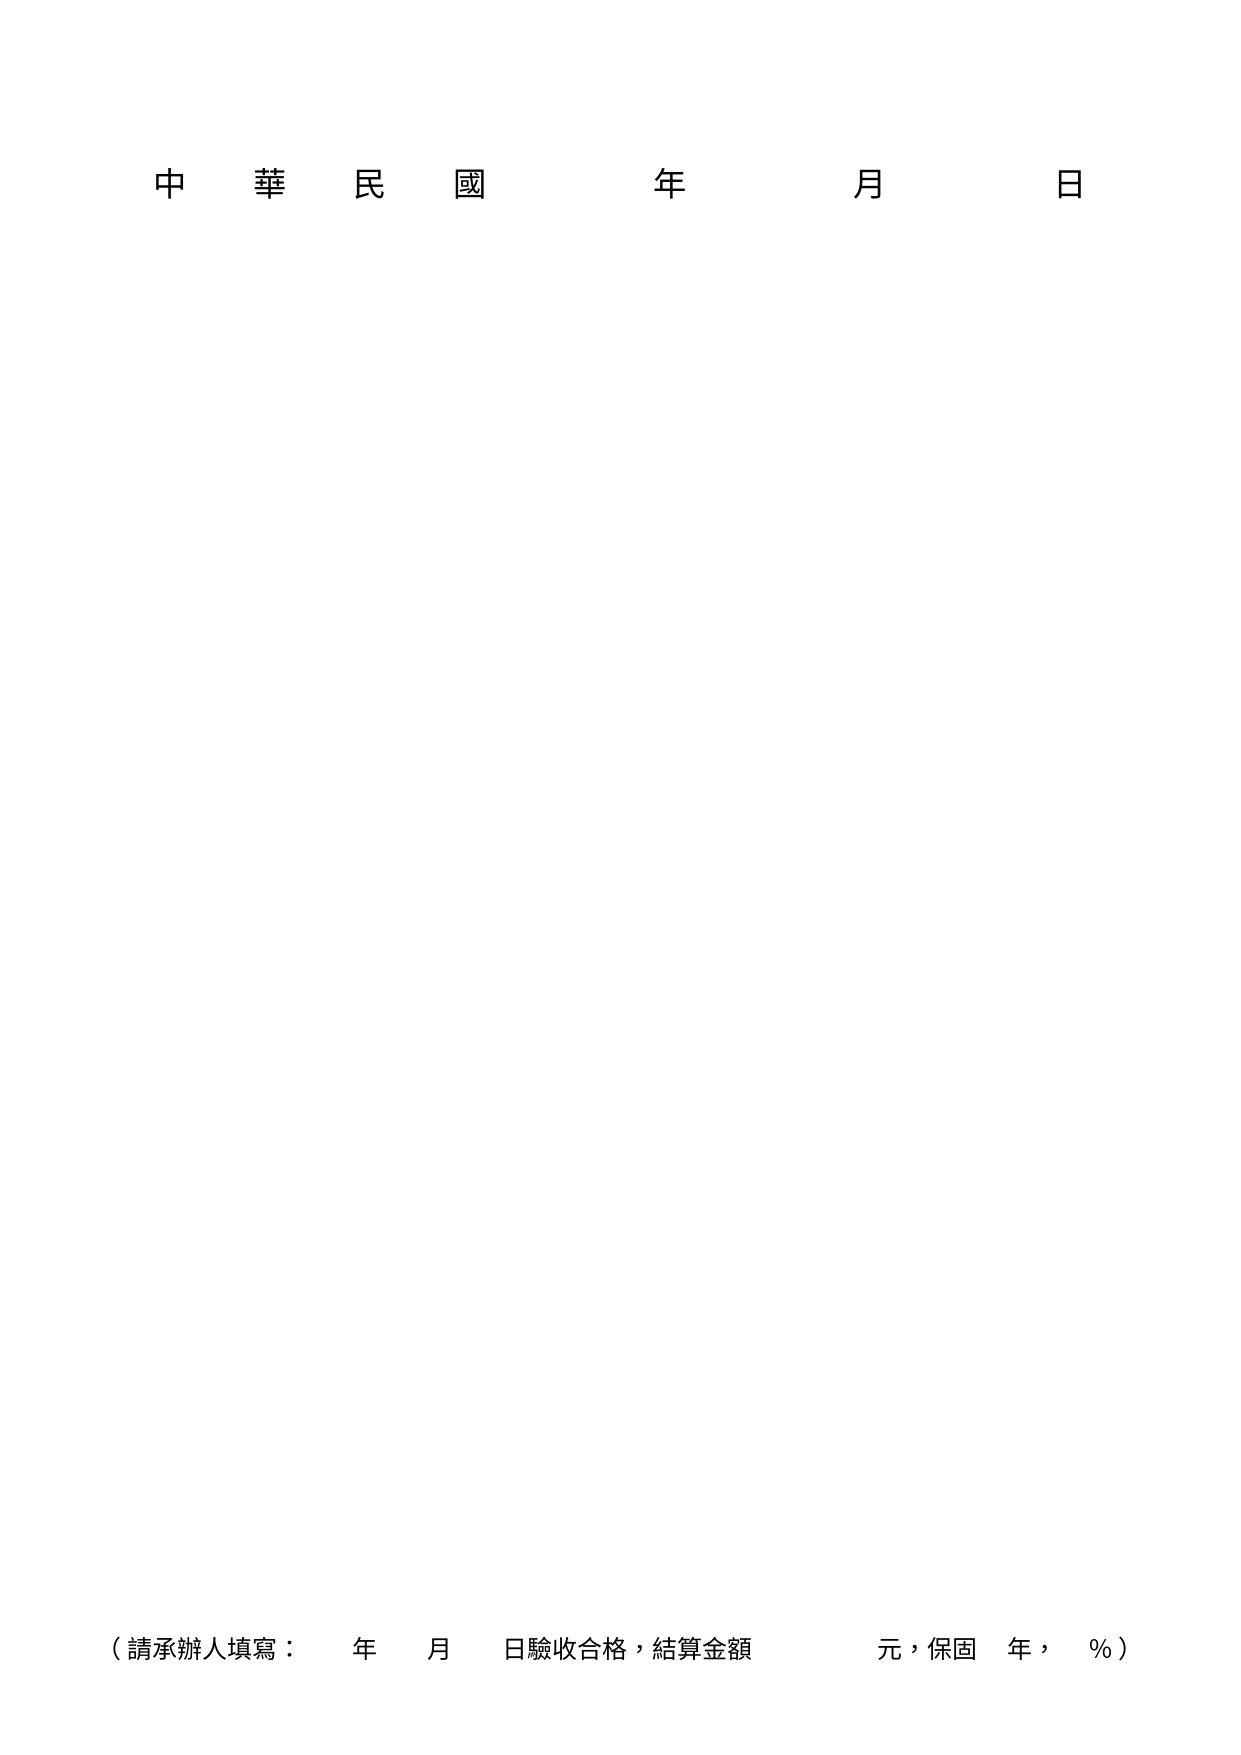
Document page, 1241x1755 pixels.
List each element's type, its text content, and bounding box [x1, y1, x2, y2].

text 中 華 民 國 年 月 日 [89, 140, 1152, 203]
